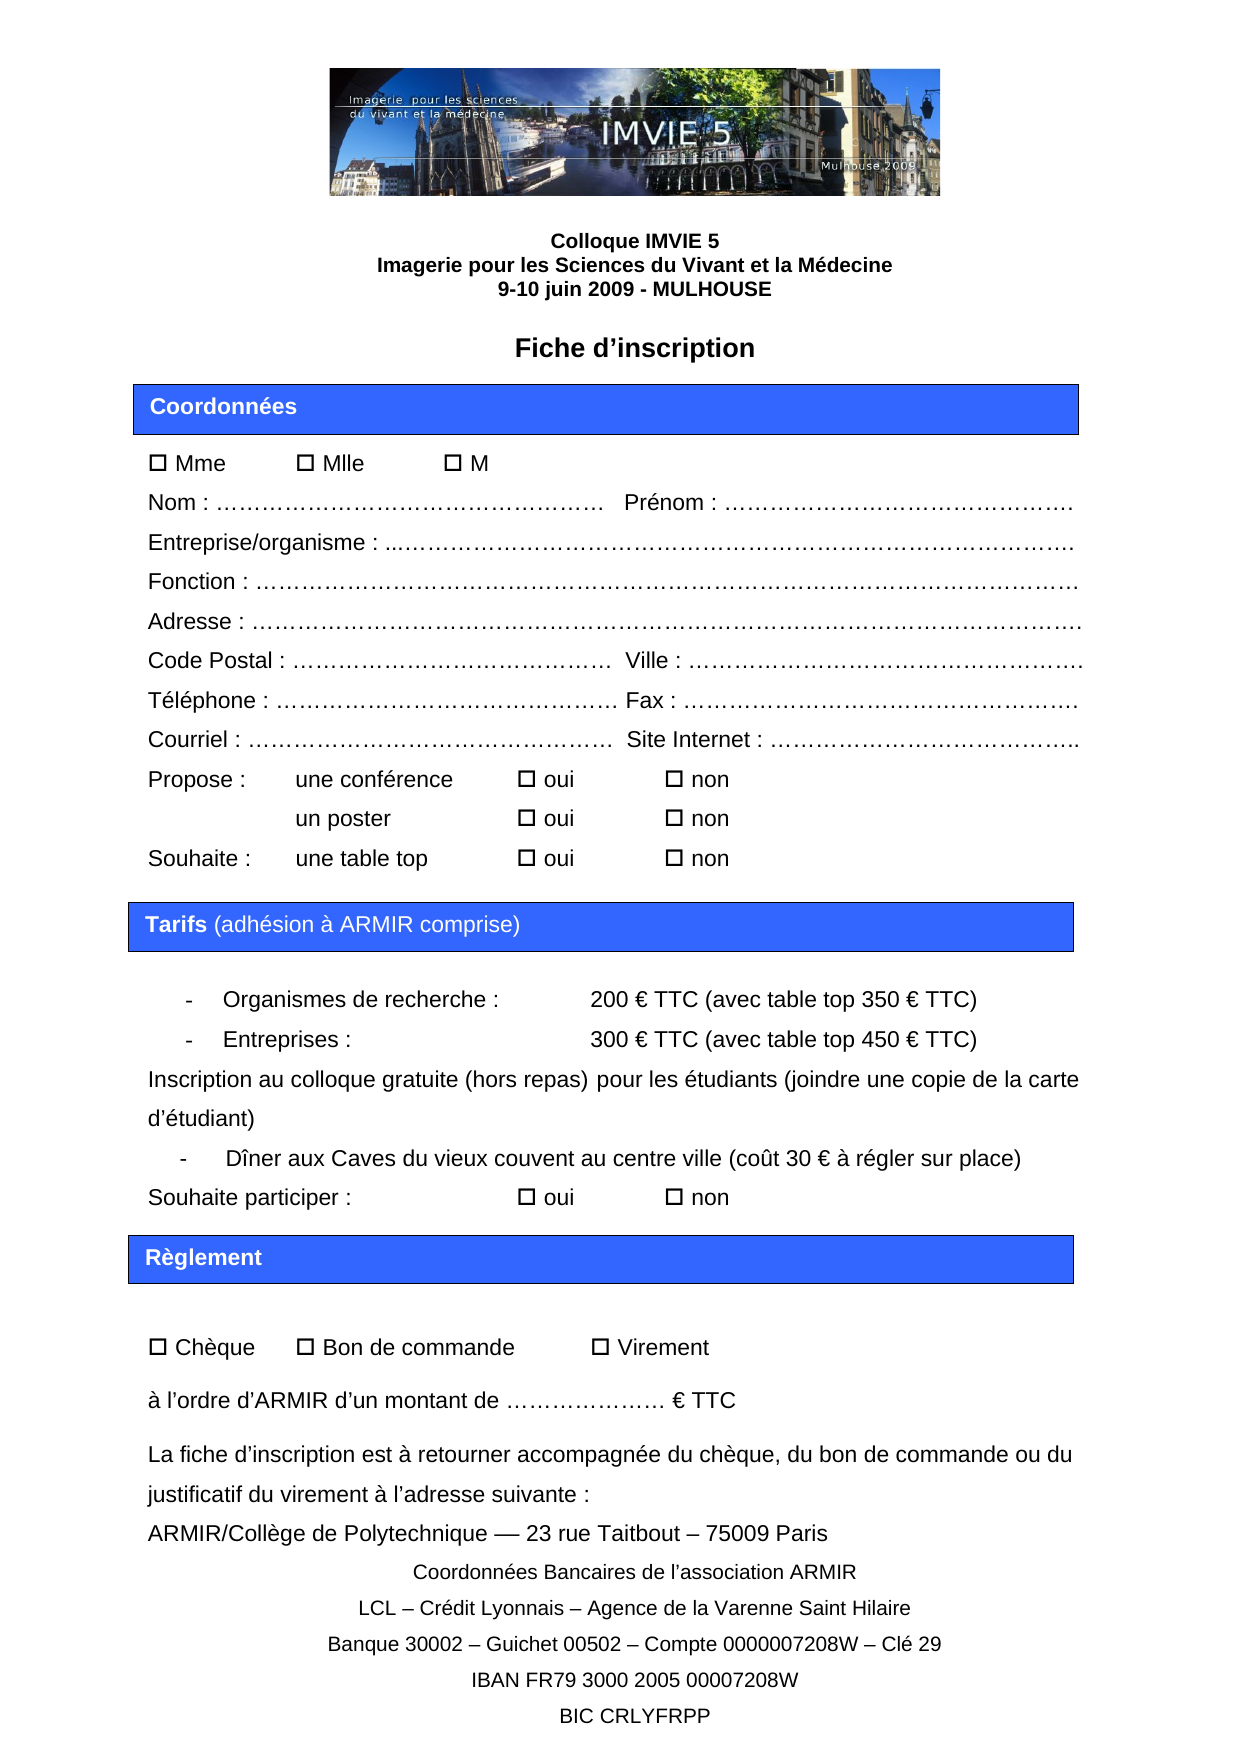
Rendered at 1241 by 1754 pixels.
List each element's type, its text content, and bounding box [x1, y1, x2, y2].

subtitle Imagerie pour les Sciences du Vivant et la Médecine [148, 253, 1122, 277]
text Souhaite participer :  oui  non [148, 1184, 1122, 1210]
text ARMIR/Collège de Polytechnique –– 23 rue Taitbout – 75009 Paris [148, 1520, 1122, 1547]
text Fiche d’inscription [148, 332, 1122, 363]
text Tarifs (adhésion à ARMIR comprise) [145, 911, 1058, 938]
text - Dîner aux Caves du vieux couvent au centre ville (coût 30 € à régler sur place) [148, 1144, 1122, 1171]
text Banque 30002 – Guichet 00502 – Compte 0000007208W – Clé 29 [148, 1632, 1122, 1656]
text Code Postal : …………………………………… Ville : ……………………………………………. [148, 647, 1122, 673]
text IBAN FR79 3000 2005 00007208W [148, 1668, 1122, 1692]
text à l’ordre d’ARMIR d’un montant de ………………… € TTC [148, 1387, 1122, 1414]
text un poster  oui  non [221, 805, 1122, 831]
text Coordonnées [149, 393, 1063, 419]
list Organismes de recherche : 200 € TTC (avec table top 350 € TTC) [185, 986, 1122, 1013]
text Entreprise/organisme : ...……………………………………………………………………………. [148, 529, 1122, 555]
text Courriel : ………………………………………… Site Internet : ………………………………….. [148, 726, 1122, 752]
list Entreprises : 300 € TTC (avec table top 450 € TTC) [185, 1026, 1122, 1052]
text Colloque IMVIE 5 [148, 229, 1122, 253]
text BIC CRLYFRPP [148, 1703, 1122, 1727]
text Règlement [145, 1244, 1058, 1270]
text  Chèque  Bon de commande  Virement [148, 1333, 1122, 1360]
text  Mme  Mlle  M [148, 450, 1122, 476]
text Nom : …………………………………………… Prénom : ………………………………………. [148, 489, 1122, 516]
text Propose : une conférence  oui  non [148, 766, 1122, 792]
text Inscription au colloque gratuite (hors repas) pour les étudiants (joindre une copie de la carte d’étudiant) [148, 1066, 1122, 1131]
text Souhaite : une table top  oui  non [148, 844, 1122, 871]
text Fonction : ……………………………………………………………………………………………… [148, 568, 1122, 594]
picture [329, 68, 941, 196]
text Téléphone : ……………………………………… Fax : ……………………………………………. [148, 687, 1122, 713]
text La fiche d’inscription est à retourner accompagnée du chèque, du bon de commande ou du justificatif du virement à l’adresse suivante : [148, 1441, 1122, 1507]
text Coordonnées Bancaires de l’association ARMIR [148, 1560, 1122, 1584]
text Adresse : ………………………………………………………………………………………………. [148, 608, 1122, 634]
subtitle 9-10 juin 2009 - MULHOUSE [148, 277, 1122, 301]
text LCL – Crédit Lyonnais – Agence de la Varenne Saint Hilaire [148, 1596, 1122, 1620]
